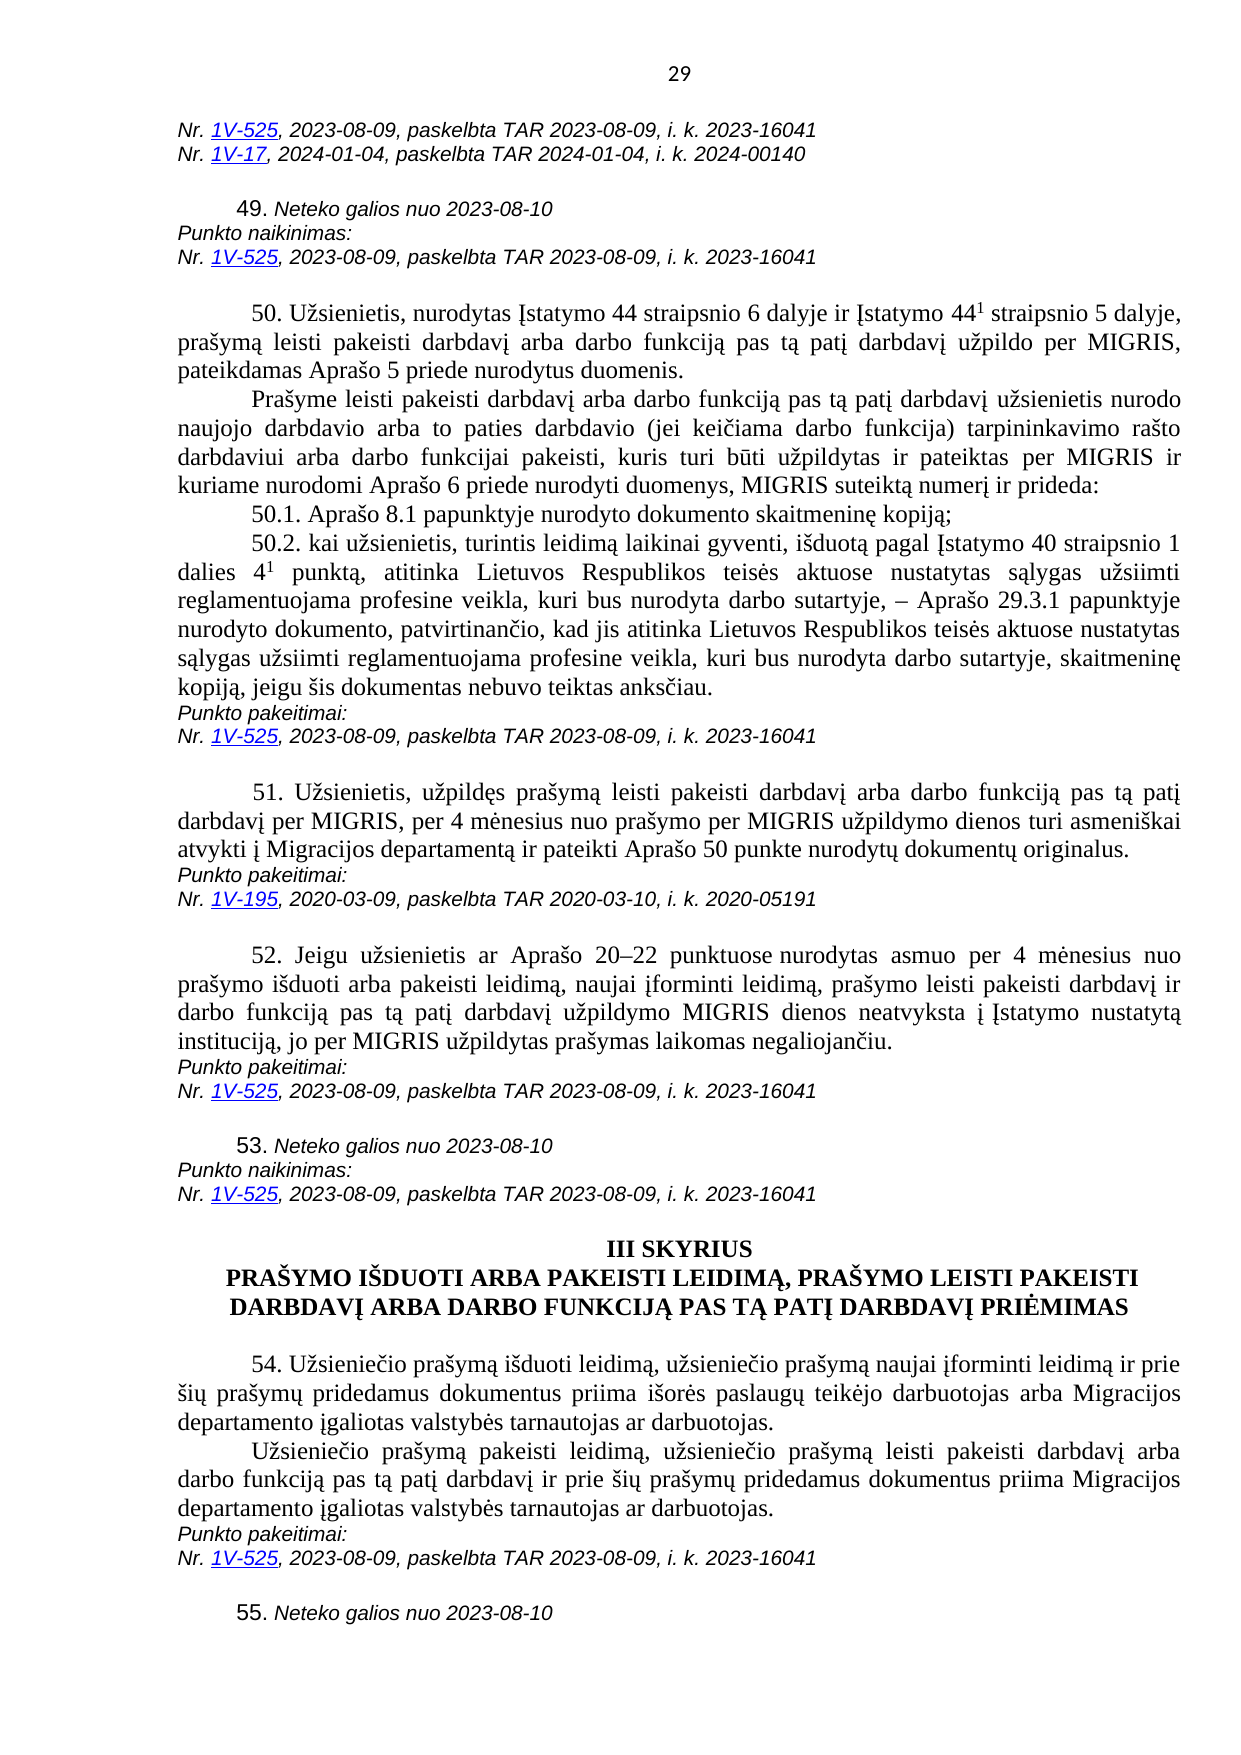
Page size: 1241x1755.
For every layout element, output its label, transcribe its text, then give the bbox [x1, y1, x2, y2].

text 54. Užsieniečio prašymą išduoti leidimą, užsieniečio prašymą naujai įforminti leidimą ir prie šių prašymų pridedamus dokumentus priima išorės paslaugų teikėjo darbuotojas arba Migracijos departamento įgaliotas valstybės tarnautojas ar darbuotojas. [177, 1349, 1181, 1436]
text Užsieniečio prašymą pakeisti leidimą, užsieniečio prašymą leisti pakeisti darbdavį arba darbo funkciją pas tą patį darbdavį ir prie šių prašymų pridedamus dokumentus priima Migracijos departamento įgaliotas valstybės tarnautojas ar darbuotojas. [177, 1436, 1181, 1522]
text Punkto naikinimas: [177, 221, 1181, 245]
text Prašyme leisti pakeisti darbdavį arba darbo funkciją pas tą patį darbdavį užsienietis nurodo naujojo darbdavio arba to paties darbdavio (jei keičiama darbo funkcija) tarpininkavimo rašto darbdaviui arba darbo funkcijai pakeisti, kuris turi būti užpildytas ir pateiktas per MIGRIS ir kuriame nurodomi Aprašo 6 priede nurodyti duomenys, MIGRIS suteiktą numerį ir prideda: [177, 384, 1181, 499]
text 50.1. Aprašo 8.1 papunktyje nurodyto dokumento skaitmeninę kopiją; [177, 499, 1181, 528]
text 49. Neteko galios nuo 2023-08-10 [177, 195, 1181, 221]
text 52. Jeigu užsienietis ar Aprašo 20–22 punktuose nurodytas asmuo per 4 mėnesius nuo prašymo išduoti arba pakeisti leidimą, naujai įforminti leidimą, prašymo leisti pakeisti darbdavį ir darbo funkciją pas tą patį darbdavį užpildymo MIGRIS dienos neatvyksta į Įstatymo nustatytą instituciją, jo per MIGRIS užpildytas prašymas laikomas negaliojančiu. [177, 940, 1181, 1055]
text Nr. 1V-17, 2024-01-04, paskelbta TAR 2024-01-04, i. k. 2024-00140 [177, 142, 1181, 166]
text III SKYRIUS [177, 1234, 1181, 1263]
text Nr. 1V-525, 2023-08-09, paskelbta TAR 2023-08-09, i. k. 2023-16041 [177, 245, 1181, 269]
text Nr. 1V-525, 2023-08-09, paskelbta TAR 2023-08-09, i. k. 2023-16041 [177, 118, 1181, 142]
text Nr. 1V-195, 2020-03-09, paskelbta TAR 2020-03-10, i. k. 2020-05191 [177, 887, 1181, 911]
text Nr. 1V-525, 2023-08-09, paskelbta TAR 2023-08-09, i. k. 2023-16041 [177, 724, 1181, 748]
text PRAŠYMO IŠDUOTI ARBA PAKEISTI LEIDIMĄ, PRAŠYMO LEISTI PAKEISTI DARBDAVĮ ARBA DARBO FUNKCIJĄ PAS TĄ PATĮ DARBDAVĮ PRIĖMIMAS [177, 1263, 1181, 1321]
text 51. Užsienietis, užpildęs prašymą leisti pakeisti darbdavį arba darbo funkciją pas tą patį darbdavį per MIGRIS, per 4 mėnesius nuo prašymo per MIGRIS užpildymo dienos turi asmeniškai atvykti į Migracijos departamentą ir pateikti Aprašo 50 punkte nurodytų dokumentų originalus. [177, 777, 1181, 863]
text Nr. 1V-525, 2023-08-09, paskelbta TAR 2023-08-09, i. k. 2023-16041 [177, 1546, 1181, 1570]
text Punkto pakeitimai: [177, 700, 1181, 724]
text Punkto pakeitimai: [177, 1055, 1181, 1079]
text Punkto pakeitimai: [177, 863, 1181, 887]
text Punkto pakeitimai: [177, 1522, 1181, 1546]
text Punkto naikinimas: [177, 1158, 1181, 1182]
text Nr. 1V-525, 2023-08-09, paskelbta TAR 2023-08-09, i. k. 2023-16041 [177, 1182, 1181, 1206]
text 55. Neteko galios nuo 2023-08-10 [177, 1599, 1181, 1625]
text 53. Neteko galios nuo 2023-08-10 [177, 1132, 1181, 1158]
text 50.2. kai užsienietis, turintis leidimą laikinai gyventi, išduotą pagal Įstatymo 40 straipsnio 1 dalies 41 punktą, atitinka Lietuvos Respublikos teisės aktuose nustatytas sąlygas užsiimti reglamentuojama profesine veikla, kuri bus nurodyta darbo sutartyje, – Aprašo 29.3.1 papunktyje nurodyto dokumento, patvirtinančio, kad jis atitinka Lietuvos Respublikos teisės aktuose nustatytas sąlygas užsiimti reglamentuojama profesine veikla, kuri bus nurodyta darbo sutartyje, skaitmeninę kopiją, jeigu šis dokumentas nebuvo teiktas anksčiau. [177, 528, 1181, 700]
text 50. Užsienietis, nurodytas Įstatymo 44 straipsnio 6 dalyje ir Įstatymo 441 straipsnio 5 dalyje, prašymą leisti pakeisti darbdavį arba darbo funkciją pas tą patį darbdavį užpildo per MIGRIS, pateikdamas Aprašo 5 priede nurodytus duomenis. [177, 298, 1181, 384]
text Nr. 1V-525, 2023-08-09, paskelbta TAR 2023-08-09, i. k. 2023-16041 [177, 1079, 1181, 1103]
